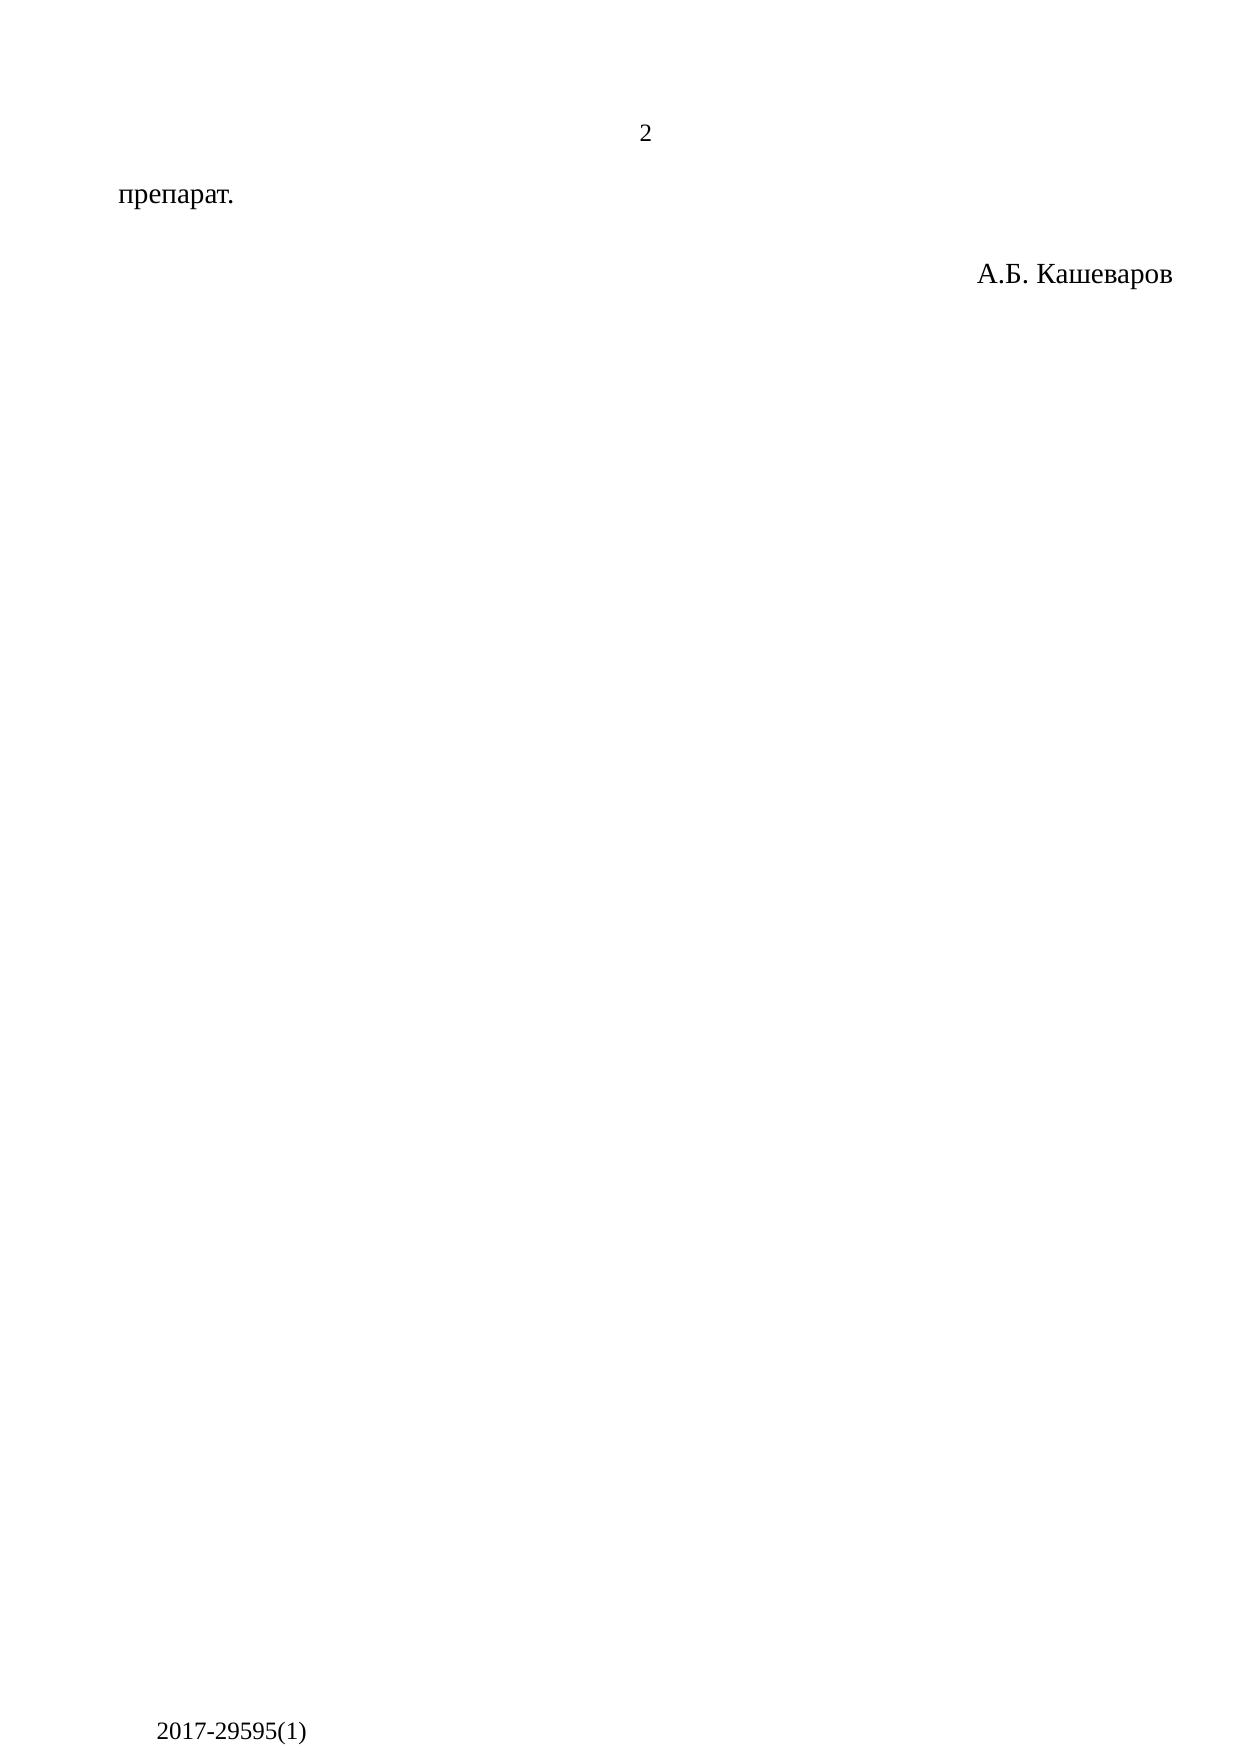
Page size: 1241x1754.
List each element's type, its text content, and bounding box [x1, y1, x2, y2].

text препарат. [118, 176, 1173, 210]
text А.Б. Кашеваров [118, 256, 1173, 289]
